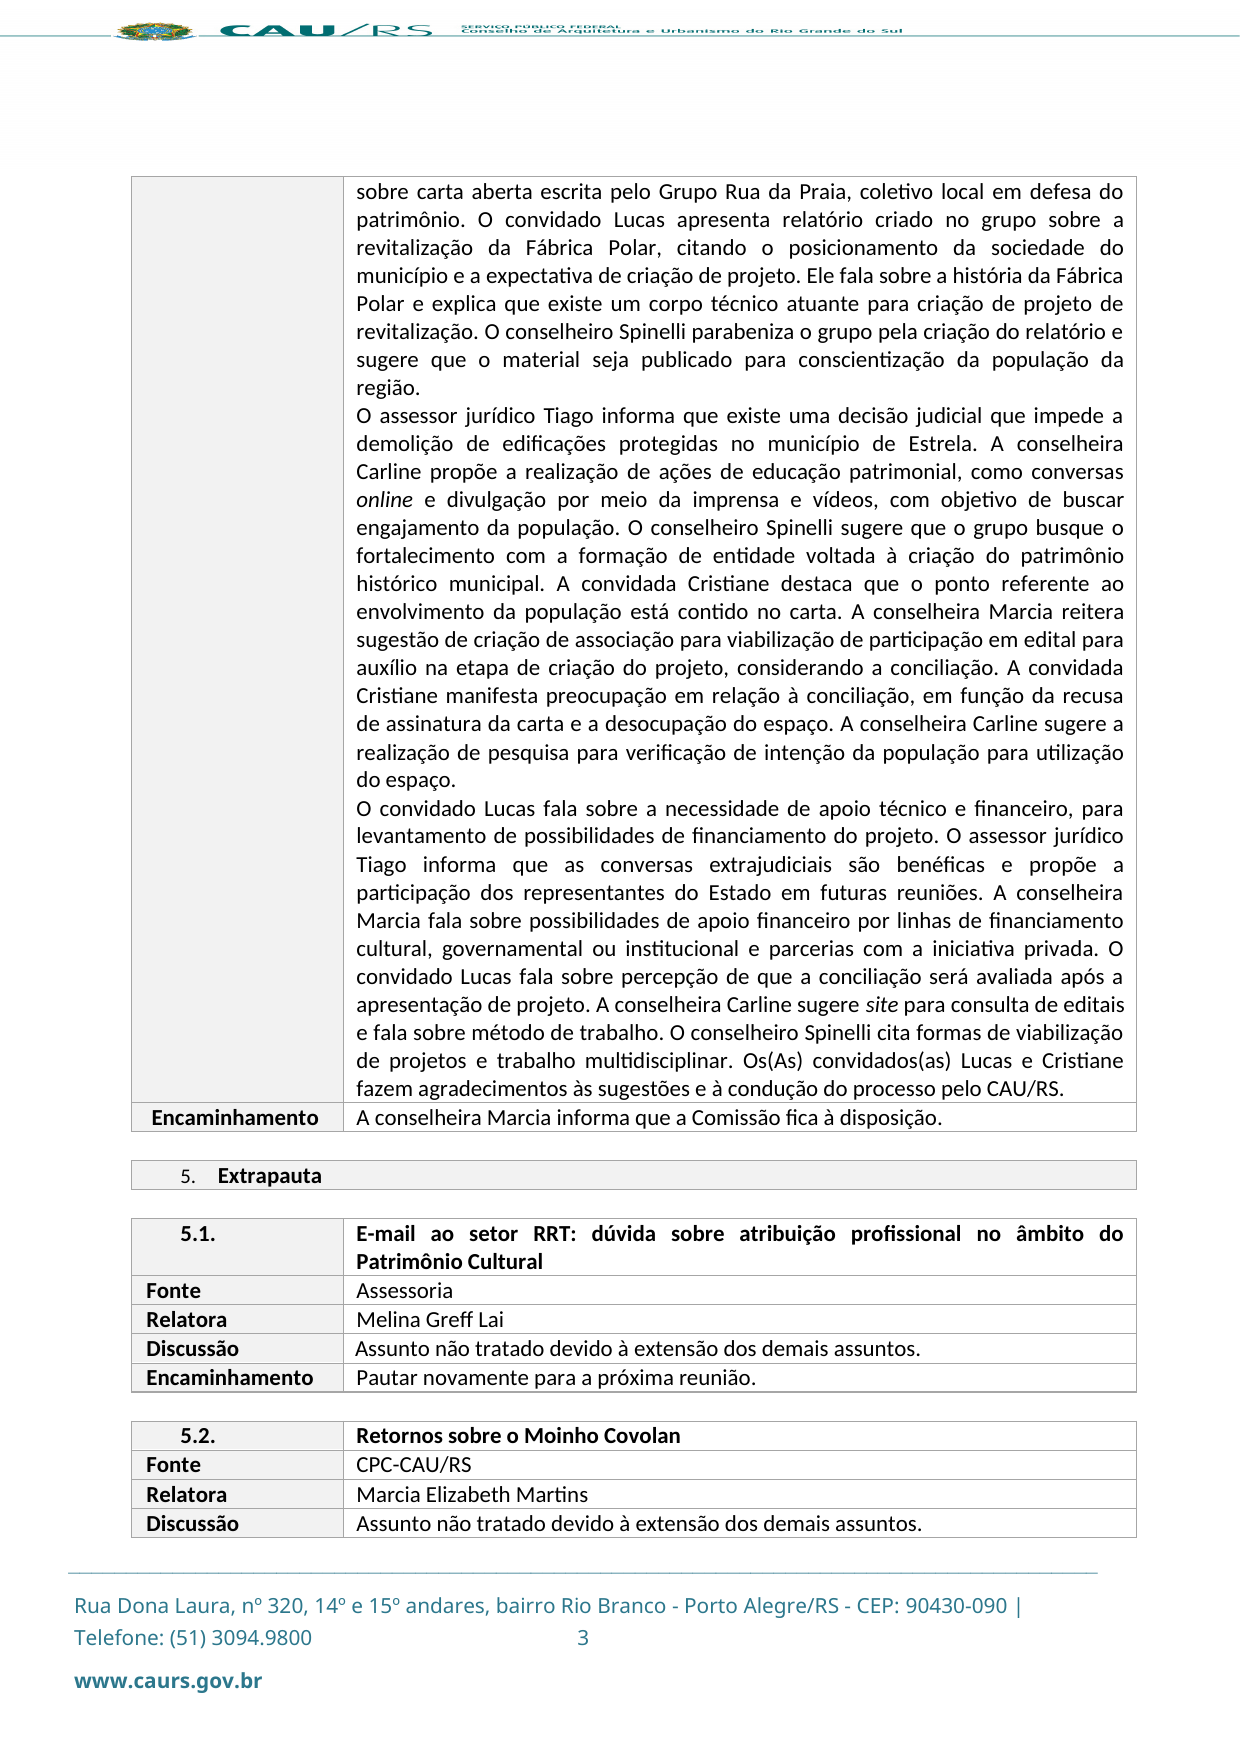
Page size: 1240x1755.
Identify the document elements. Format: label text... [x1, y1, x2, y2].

table_cell E-mail ao setor RRT: dúvida sobre atribuição profissional no âmbito do Patrimônio Cultural [344, 1219, 1136, 1275]
table_cell [132, 1219, 343, 1275]
table_cell Fonte [132, 1276, 343, 1304]
table_cell CPC-CAU/RS [344, 1451, 1136, 1479]
table_cell A conselheira Marcia informa que a Comissão fica à disposição. [344, 1103, 1136, 1131]
table_cell Melina Greff Lai [344, 1305, 1136, 1333]
table_cell [132, 177, 343, 1102]
table_cell Assessoria [344, 1276, 1136, 1304]
table_cell [131, 1393, 1136, 1421]
table_cell Extrapauta [132, 1161, 1136, 1189]
table_cell Marcia Elizabeth Martins [344, 1480, 1136, 1508]
table_cell Assunto não tratado devido à extensão dos demais assuntos. [344, 1334, 1136, 1362]
table_cell [131, 1132, 1136, 1160]
table_cell Fonte [132, 1451, 343, 1479]
table_cell [131, 1190, 1136, 1218]
table_cell sobre carta aberta escrita pelo Grupo Rua da Praia, coletivo local em defesa do patrimônio. O convidado Lucas apresenta relatório criado no grupo sobre a revitalização da Fábrica Polar, citando o posicionamento da sociedade do município e a expectativa de criação de projeto. Ele fala sobre a história da Fábrica Polar e explica que existe um corpo técnico atuante para criação de projeto de revitalização. O conselheiro Spinelli parabeniza o grupo pela criação do relatório e sugere que o material seja publicado para conscientização da população da região. O assessor jurídico Tiago informa que existe uma decisão judicial que impede a demolição de edificações protegidas no município de Estrela. A conselheira Carline propõe a realização de ações de educação patrimonial, como conversas online e divulgação por meio da imprensa e vídeos, com objetivo de buscar engajamento da população. O conselheiro Spinelli sugere que o grupo busque o fortalecimento com a formação de entidade voltada à criação do patrimônio histórico municipal. A convidada Cristiane destaca que o ponto referente ao envolvimento da população está contido no carta. A conselheira Marcia reitera sugestão de criação de associação para viabilização de participação em edital para auxílio na etapa de criação do projeto, considerando a conciliação. A convidada Cristiane manifesta preocupação em relação à conciliação, em função da recusa de assinatura da carta e a desocupação do espaço. A conselheira Carline sugere a realização de pesquisa para verificação de intenção da população para utilização do espaço. O convidado Lucas fala sobre a necessidade de apoio técnico e financeiro, para levantamento de possibilidades de financiamento do projeto. O assessor jurídico Tiago informa que as conversas extrajudiciais são benéficas e propõe a participação dos representantes do Estado em futuras reuniões. A conselheira Marcia fala sobre possibilidades de apoio financeiro por linhas de financiamento cultural, governamental ou institucional e parcerias com a iniciativa privada. O convidado Lucas fala sobre percepção de que a conciliação será avaliada após a apresentação de projeto. A conselheira Carline sugere site para consulta de editais e fala sobre método de trabalho. O conselheiro Spinelli cita formas de viabilização de projetos e trabalho multidisciplinar. Os(As) convidados(as) Lucas e Cristiane fazem agradecimentos às sugestões e à condução do processo pelo CAU/RS. [344, 177, 1136, 1102]
table_cell Pautar novamente para a próxima reunião. [344, 1364, 1136, 1391]
table_cell Relatora [132, 1305, 343, 1333]
table_cell Relatora [132, 1480, 343, 1508]
table_cell Discussão [132, 1334, 343, 1362]
table_cell Encaminhamento [132, 1364, 343, 1391]
table_cell Assunto não tratado devido à extensão dos demais assuntos. [344, 1509, 1136, 1537]
table_cell Discussão [132, 1509, 343, 1537]
table_cell Retornos sobre o Moinho Covolan [344, 1422, 1136, 1449]
table_cell Encaminhamento [132, 1103, 343, 1131]
table_cell [132, 1422, 343, 1449]
